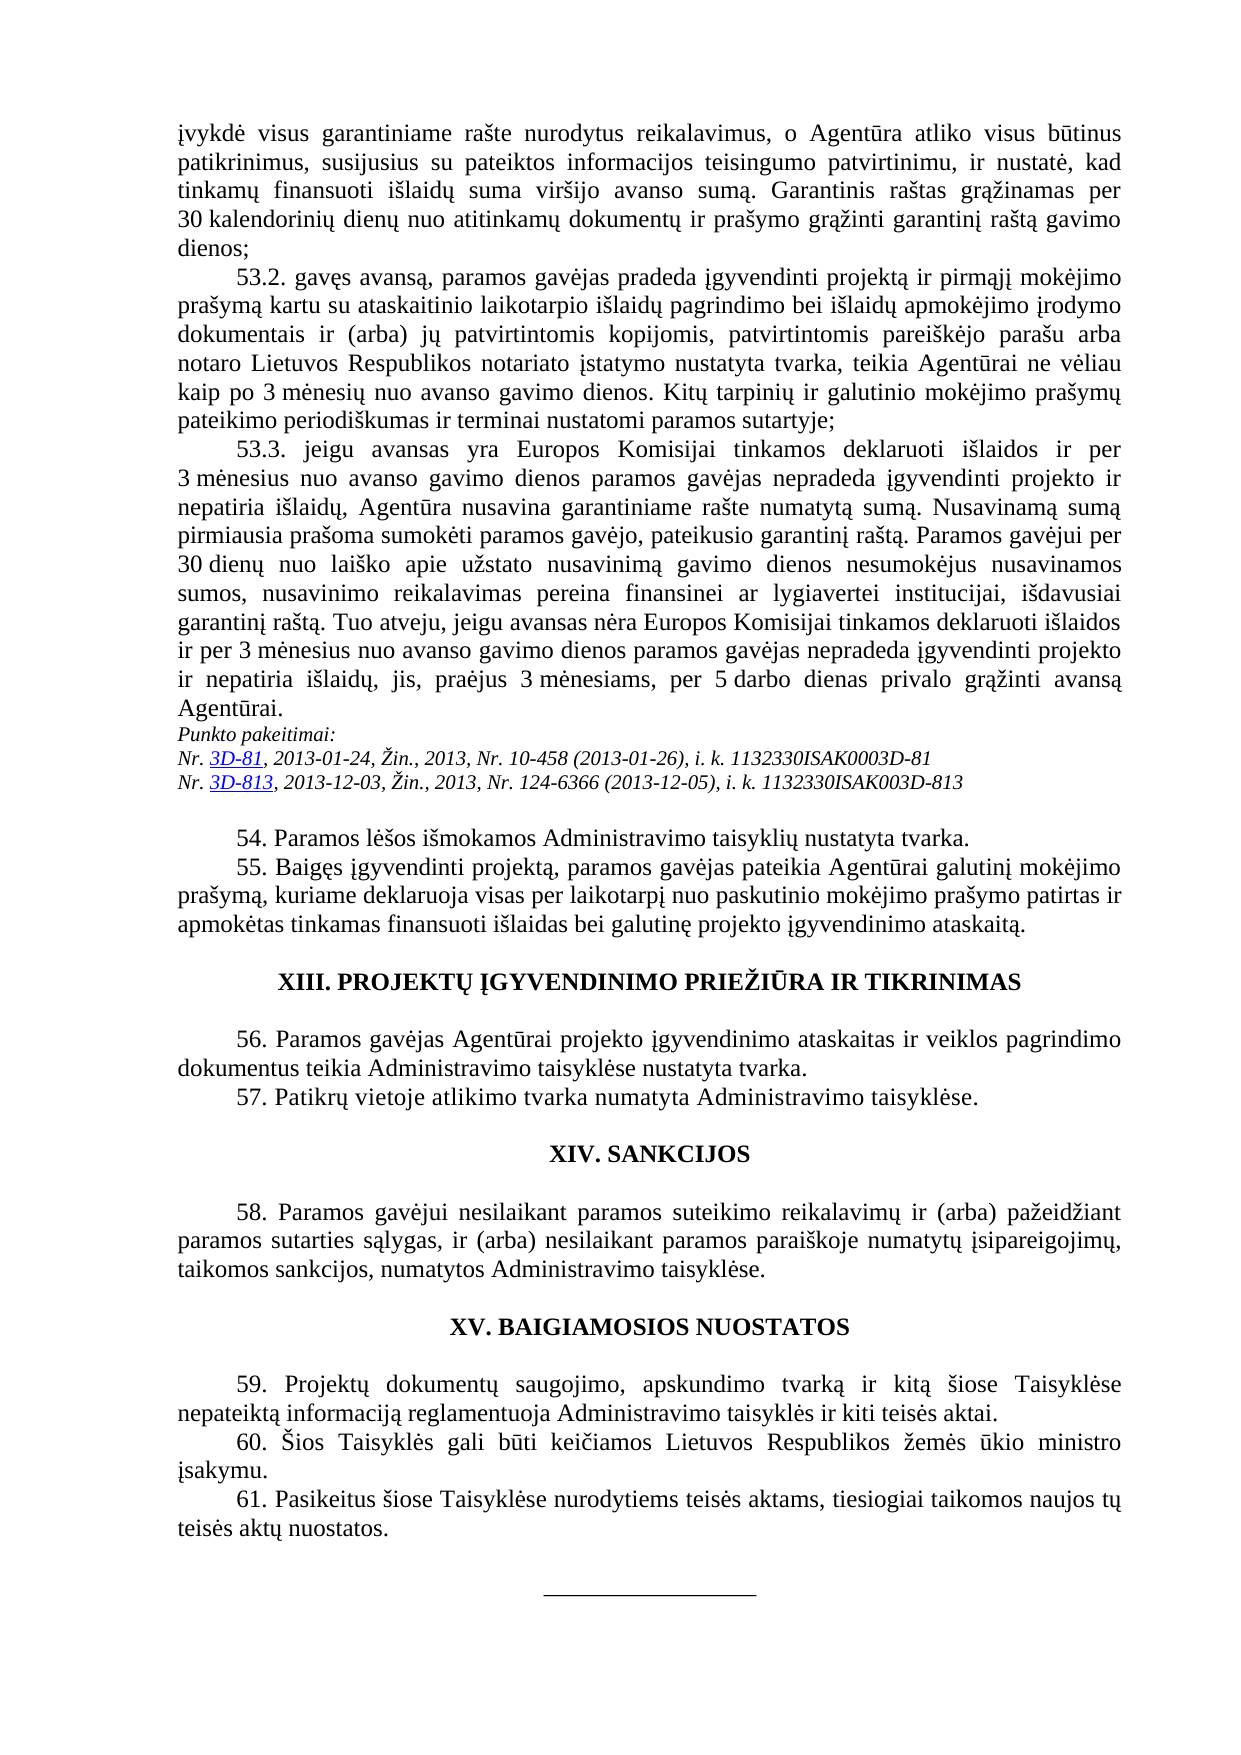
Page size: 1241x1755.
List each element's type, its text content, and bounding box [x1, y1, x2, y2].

text 60. Šios Taisyklės gali būti keičiamos Lietuvos Respublikos žemės ūkio ministro įsakymu. [177, 1427, 1122, 1484]
text 55. Baigęs įgyvendinti projektą, paramos gavėjas pateikia Agentūrai galutinį mokėjimo prašymą, kuriame deklaruoja visas per laikotarpį nuo paskutinio mokėjimo prašymo patirtas ir apmokėtas tinkamas finansuoti išlaidas bei galutinę projekto įgyvendinimo ataskaitą. [177, 852, 1122, 938]
text 53.2. gavęs avansą, paramos gavėjas pradeda įgyvendinti projektą ir pirmąjį mokėjimo prašymą kartu su ataskaitinio laikotarpio išlaidų pagrindimo bei išlaidų apmokėjimo įrodymo dokumentais ir (arba) jų patvirtintomis kopijomis, patvirtintomis pareiškėjo parašu arba notaro Lietuvos Respublikos notariato įstatymo nustatyta tvarka, teikia Agentūrai ne vėliau kaip po 3 mėnesių nuo avanso gavimo dienos. Kitų tarpinių ir galutinio mokėjimo prašymų pateikimo periodiškumas ir terminai nustatomi paramos sutartyje; [177, 262, 1122, 434]
text 59. Projektų dokumentų saugojimo, apskundimo tvarką ir kitą šiose Taisyklėse nepateiktą informaciją reglamentuoja Administravimo taisyklės ir kiti teisės aktai. [177, 1369, 1122, 1427]
text Nr. 3D-813, 2013-12-03, Žin., 2013, Nr. 124-6366 (2013-12-05), i. k. 1132330ISAK003D-813 [177, 770, 1122, 794]
text 61. Pasikeitus šiose Taisyklėse nurodytiems teisės aktams, tiesiogiai taikomos naujos tų teisės aktų nuostatos. [177, 1484, 1122, 1542]
text 56. Paramos gavėjas Agentūrai projekto įgyvendinimo ataskaitas ir veiklos pagrindimo dokumentus teikia Administravimo taisyklėse nustatyta tvarka. [177, 1024, 1122, 1082]
text 53.3. jeigu avansas yra Europos Komisijai tinkamos deklaruoti išlaidos ir per 3 mėnesius nuo avanso gavimo dienos paramos gavėjas nepradeda įgyvendinti projekto ir nepatiria išlaidų, Agentūra nusavina garantiniame rašte numatytą sumą. Nusavinamą sumą pirmiausia prašoma sumokėti paramos gavėjo, pateikusio garantinį raštą. Paramos gavėjui per 30 dienų nuo laiško apie užstato nusavinimą gavimo dienos nesumokėjus nusavinamos sumos, nusavinimo reikalavimas pereina finansinei ar lygiavertei institucijai, išdavusiai garantinį raštą. Tuo atveju, jeigu avansas nėra Europos Komisijai tinkamos deklaruoti išlaidos ir per 3 mėnesius nuo avanso gavimo dienos paramos gavėjas nepradeda įgyvendinti projekto ir nepatiria išlaidų, jis, praėjus 3 mėnesiams, per 5 darbo dienas privalo grąžinti avansą Agentūrai. [177, 434, 1122, 722]
text Nr. 3D-81, 2013-01-24, Žin., 2013, Nr. 10-458 (2013-01-26), i. k. 1132330ISAK0003D-81 [177, 746, 1122, 770]
text XIII. PROJEKTŲ ĮGYVENDINIMO PRIEŽIŪRA IR TIKRINIMAS [177, 967, 1122, 995]
text XV. BAIGIAMOSIOS NUOSTATOS [177, 1312, 1122, 1340]
text 57. Patikrų vietoje atlikimo tvarka numatyta Administravimo taisyklėse. [177, 1082, 1122, 1110]
text XIV. SANKCIJOS [177, 1139, 1122, 1168]
text 58. Paramos gavėjui nesilaikant paramos suteikimo reikalavimų ir (arba) pažeidžiant paramos sutarties sąlygas, ir (arba) nesilaikant paramos paraiškoje numatytų įsipareigojimų, taikomos sankcijos, numatytos Administravimo taisyklėse. [177, 1197, 1122, 1283]
text įvykdė visus garantiniame rašte nurodytus reikalavimus, o Agentūra atliko visus būtinus patikrinimus, susijusius su pateiktos informacijos teisingumo patvirtinimu, ir nustatė, kad tinkamų finansuoti išlaidų suma viršijo avanso sumą. Garantinis raštas grąžinamas per 30 kalendorinių dienų nuo atitinkamų dokumentų ir prašymo grąžinti garantinį raštą gavimo dienos; [177, 118, 1122, 262]
text _________________ [177, 1570, 1122, 1599]
text 54. Paramos lėšos išmokamos Administravimo taisyklių nustatyta tvarka. [177, 823, 1122, 852]
text Punkto pakeitimai: [177, 722, 1122, 746]
